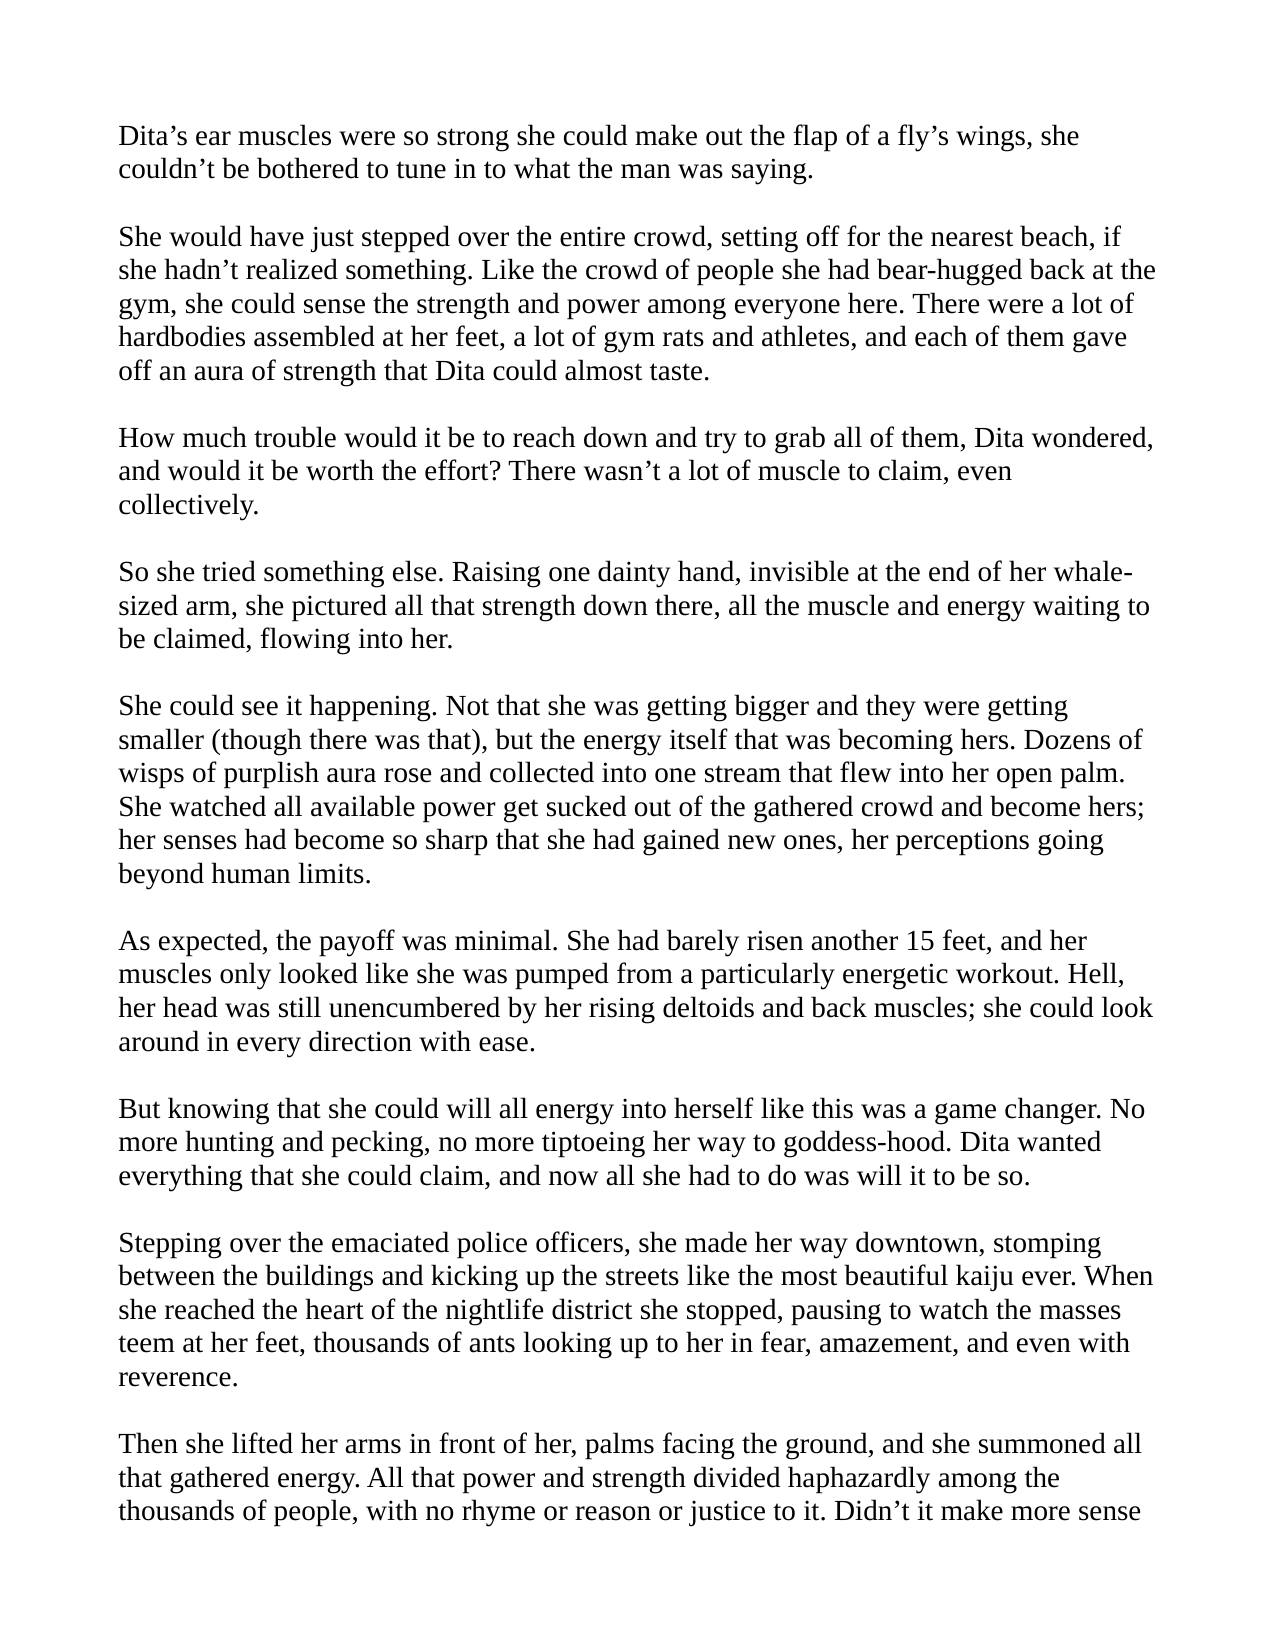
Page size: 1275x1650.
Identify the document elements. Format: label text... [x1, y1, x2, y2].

text But knowing that she could will all energy into herself like this was a game changer. No more hunting and pecking, no more tiptoeing her way to goddess-hood. Dita wanted everything that she could claim, and now all she had to do was will it to be so. [118, 1091, 1157, 1191]
text She would have just stepped over the entire crowd, setting off for the nearest beach, if she hadn’t realized something. Like the crowd of people she had bear-hugged back at the gym, she could sense the strength and power among everyone here. There were a lot of hardbodies assembled at her feet, a lot of gym rats and athletes, and each of them gave off an aura of strength that Dita could almost taste. [118, 219, 1157, 386]
text Then she lifted her arms in front of her, palms facing the ground, and she summoned all that gathered energy. All that power and strength divided haphazardly among the thousands of people, with no rhyme or reason or justice to it. Didn’t it make more sense [118, 1426, 1157, 1527]
text So she tried something else. Raising one dainty hand, invisible at the end of her whale-sized arm, she pictured all that strength down there, all the muscle and energy waiting to be claimed, flowing into her. [118, 554, 1157, 655]
text Stepping over the emaciated police officers, she made her way downtown, stomping between the buildings and kicking up the streets like the most beautiful kaiju ever. When she reached the heart of the nightlife district she stopped, pausing to watch the masses teem at her feet, thousands of ants looking up to her in fear, amazement, and even with reverence. [118, 1225, 1157, 1393]
text How much trouble would it be to reach down and try to grab all of them, Dita wondered, and would it be worth the effort? There wasn’t a lot of muscle to claim, even collectively. [118, 420, 1157, 521]
text Dita’s ear muscles were so strong she could make out the flap of a fly’s wings, she couldn’t be bothered to tune in to what the man was saying. [118, 118, 1157, 185]
text She could see it happening. Not that she was getting bigger and they were getting smaller (though there was that), but the energy itself that was becoming hers. Dozens of wisps of purplish aura rose and collected into one stream that flew into her open palm. She watched all available power get sucked out of the gathered crowd and become hers; her senses had become so sharp that she had gained new ones, her perceptions going beyond human limits. [118, 688, 1157, 889]
text As expected, the payoff was minimal. She had barely risen another 15 feet, and her muscles only looked like she was pumped from a particularly energetic workout. Hell, her head was still unencumbered by her rising deltoids and back muscles; she could look around in every direction with ease. [118, 923, 1157, 1057]
